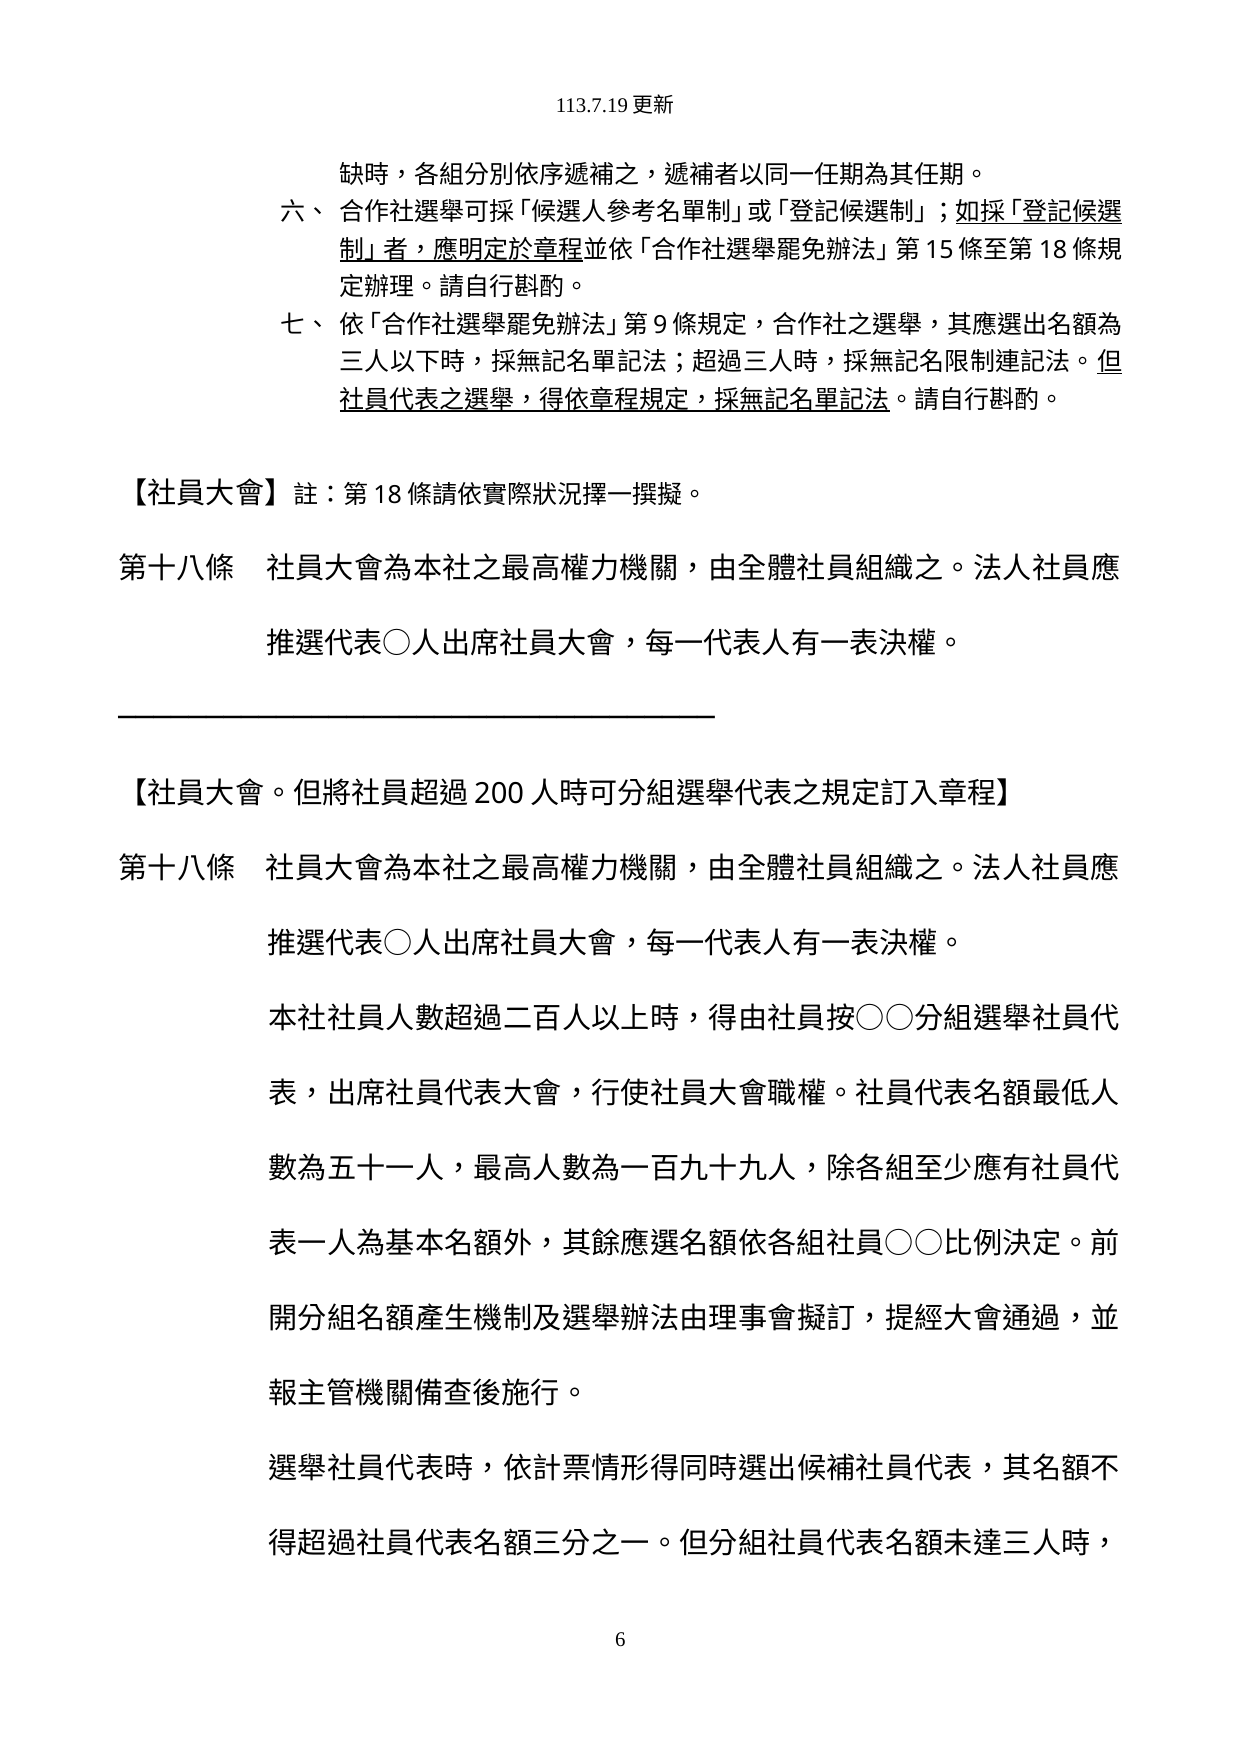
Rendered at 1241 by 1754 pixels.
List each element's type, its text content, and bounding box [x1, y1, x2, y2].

text ────────────────────────────────── [118, 678, 1122, 753]
list 社員大會為本社之最高權力機關，由全體社員組織之。法人社員應推選代表○人出席社員大會，每一代表人有一表決權。 [118, 528, 1122, 678]
text 選舉社員代表時，依計票情形得同時選出候補社員代表，其名額不得超過社員代表名額三分之一。但分組社員代表名額未達三人時，得置候補社員代表一人。遇社員代表出缺時，各組分別依序遞補之，遞補者以同一任期為其任期。 [268, 1428, 1122, 1578]
text 第十八條 社員大會為本社之最高權力機關，由全體社員組織之。法人社員應推選代表○人出席社員大會，每一代表人有一表決權。 [118, 828, 1122, 978]
text 【社員大會】註：第18條請依實際狀況擇一撰擬。 [118, 453, 1122, 528]
text 本社社員人數超過二百人以上時，得由社員按○○分組選舉社員代表，出席社員代表大會，行使社員大會職權。社員代表名額最低人數為五十一人，最高人數為一百九十九人，除各組至少應有社員代表一人為基本名額外，其餘應選名額依各組社員○○比例決定。前開分組名額產生機制及選舉辦法由理事會擬訂，提經大會通過，並報主管機關備查後施行。 [268, 978, 1122, 1428]
list 缺時，各組分別依序遞補之，遞補者以同一任期為其任期。 [281, 153, 1122, 191]
list 依「合作社選舉罷免辦法」第9條規定，合作社之選舉，其應選出名額為三人以下時，採無記名單記法；超過三人時，採無記名限制連記法。但社員代表之選舉，得依章程規定，採無記名單記法。請自行斟酌。 [281, 303, 1122, 416]
list 合作社選舉可採「候選人參考名單制」或「登記候選制」；如採「登記候選制」者，應明定於章程並依「合作社選舉罷免辦法」第15條至第18條規定辦理。請自行斟酌。 [281, 191, 1122, 303]
text 【社員大會。但將社員超過200人時可分組選舉代表之規定訂入章程】 [118, 753, 1122, 828]
